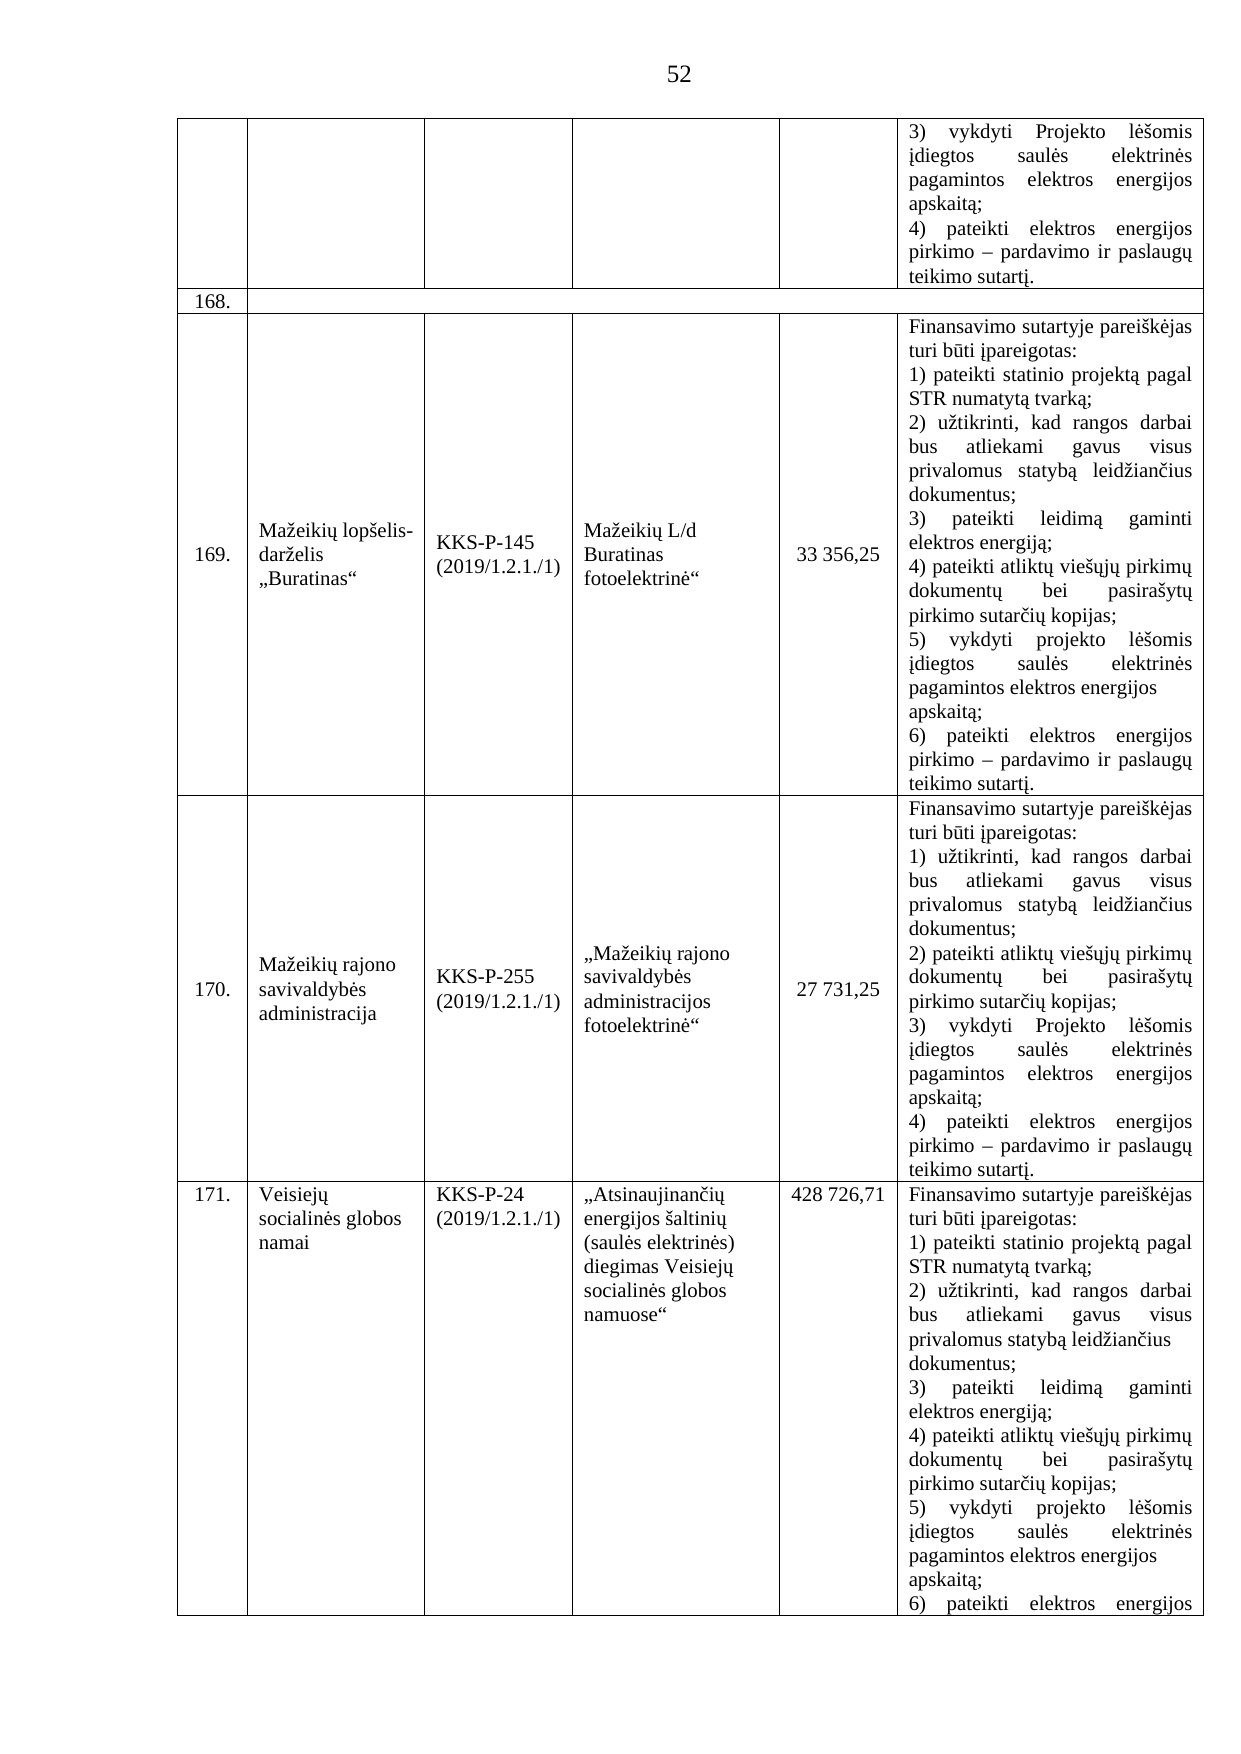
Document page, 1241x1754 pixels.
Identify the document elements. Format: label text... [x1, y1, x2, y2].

table_cell [425, 119, 572, 288]
table_cell KKS-P-255 (2019/1.2.1./1) [425, 796, 572, 1181]
table_cell Finansavimo sutartyje pareiškėjas turi būti įpareigotas: 1) užtikrinti, kad rangos darbai bus atliekami gavus visus privalomus statybą leidžiančius dokumentus; 2) pateikti atliktų viešųjų pirkimų dokumentų bei pasirašytų pirkimo sutarčių kopijas; 3) vykdyti Projekto lėšomis įdiegtos saulės elektrinės pagamintos elektros energijos apskaitą; 4) pateikti elektros energijos pirkimo – pardavimo ir paslaugų teikimo sutartį. [898, 796, 1203, 1181]
table_cell Veisiejų socialinės globos namai [248, 1182, 424, 1615]
table_cell 168. [178, 289, 247, 313]
table_cell [573, 119, 779, 288]
table_cell Mažeikių rajono savivaldybės administracija [248, 796, 424, 1181]
table_cell Finansavimo sutartyje pareiškėjas turi būti įpareigotas: 1) pateikti statinio projektą pagal STR numatytą tvarką; 2) užtikrinti, kad rangos darbai bus atliekami gavus visus privalomus statybą leidžiančius dokumentus; 3) pateikti leidimą gaminti elektros energiją; 4) pateikti atliktų viešųjų pirkimų dokumentų bei pasirašytų pirkimo sutarčių kopijas; 5) vykdyti projekto lėšomis įdiegtos saulės elektrinės pagamintos elektros energijos apskaitą; 6) pateikti elektros energijos [898, 1182, 1203, 1615]
table_cell „Atsinaujinančių energijos šaltinių (saulės elektrinės) diegimas Veisiejų socialinės globos namuose“ [573, 1182, 779, 1615]
table_cell KKS-P-24 (2019/1.2.1./1) [425, 1182, 572, 1615]
table_cell Mažeikių L/d Buratinas fotoelektrinė“ [573, 314, 779, 795]
table_cell 3) vykdyti Projekto lėšomis įdiegtos saulės elektrinės pagamintos elektros energijos apskaitą; 4) pateikti elektros energijos pirkimo – pardavimo ir paslaugų teikimo sutartį. [898, 119, 1203, 288]
table_cell „Mažeikių rajono savivaldybės administracijos fotoelektrinė“ [573, 796, 779, 1181]
table_cell [248, 119, 424, 288]
table_cell 33 356,25 [780, 314, 897, 795]
table_cell [780, 119, 897, 288]
table_cell 428 726,71 [780, 1182, 897, 1615]
table_cell KKS-P-145 (2019/1.2.1./1) [425, 314, 572, 795]
table_cell 27 731,25 [780, 796, 897, 1181]
table_cell Mažeikių lopšelis-darželis „Buratinas“ [248, 314, 424, 795]
table_cell 170. [178, 796, 247, 1181]
table_cell 171. [178, 1182, 247, 1615]
table_cell Finansavimo sutartyje pareiškėjas turi būti įpareigotas: 1) pateikti statinio projektą pagal STR numatytą tvarką; 2) užtikrinti, kad rangos darbai bus atliekami gavus visus privalomus statybą leidžiančius dokumentus; 3) pateikti leidimą gaminti elektros energiją; 4) pateikti atliktų viešųjų pirkimų dokumentų bei pasirašytų pirkimo sutarčių kopijas; 5) vykdyti projekto lėšomis įdiegtos saulės elektrinės pagamintos elektros energijos apskaitą; 6) pateikti elektros energijos pirkimo – pardavimo ir paslaugų teikimo sutartį. [898, 314, 1203, 795]
table_cell [248, 289, 1203, 313]
table_cell [178, 119, 247, 288]
table_cell 169. [178, 314, 247, 795]
